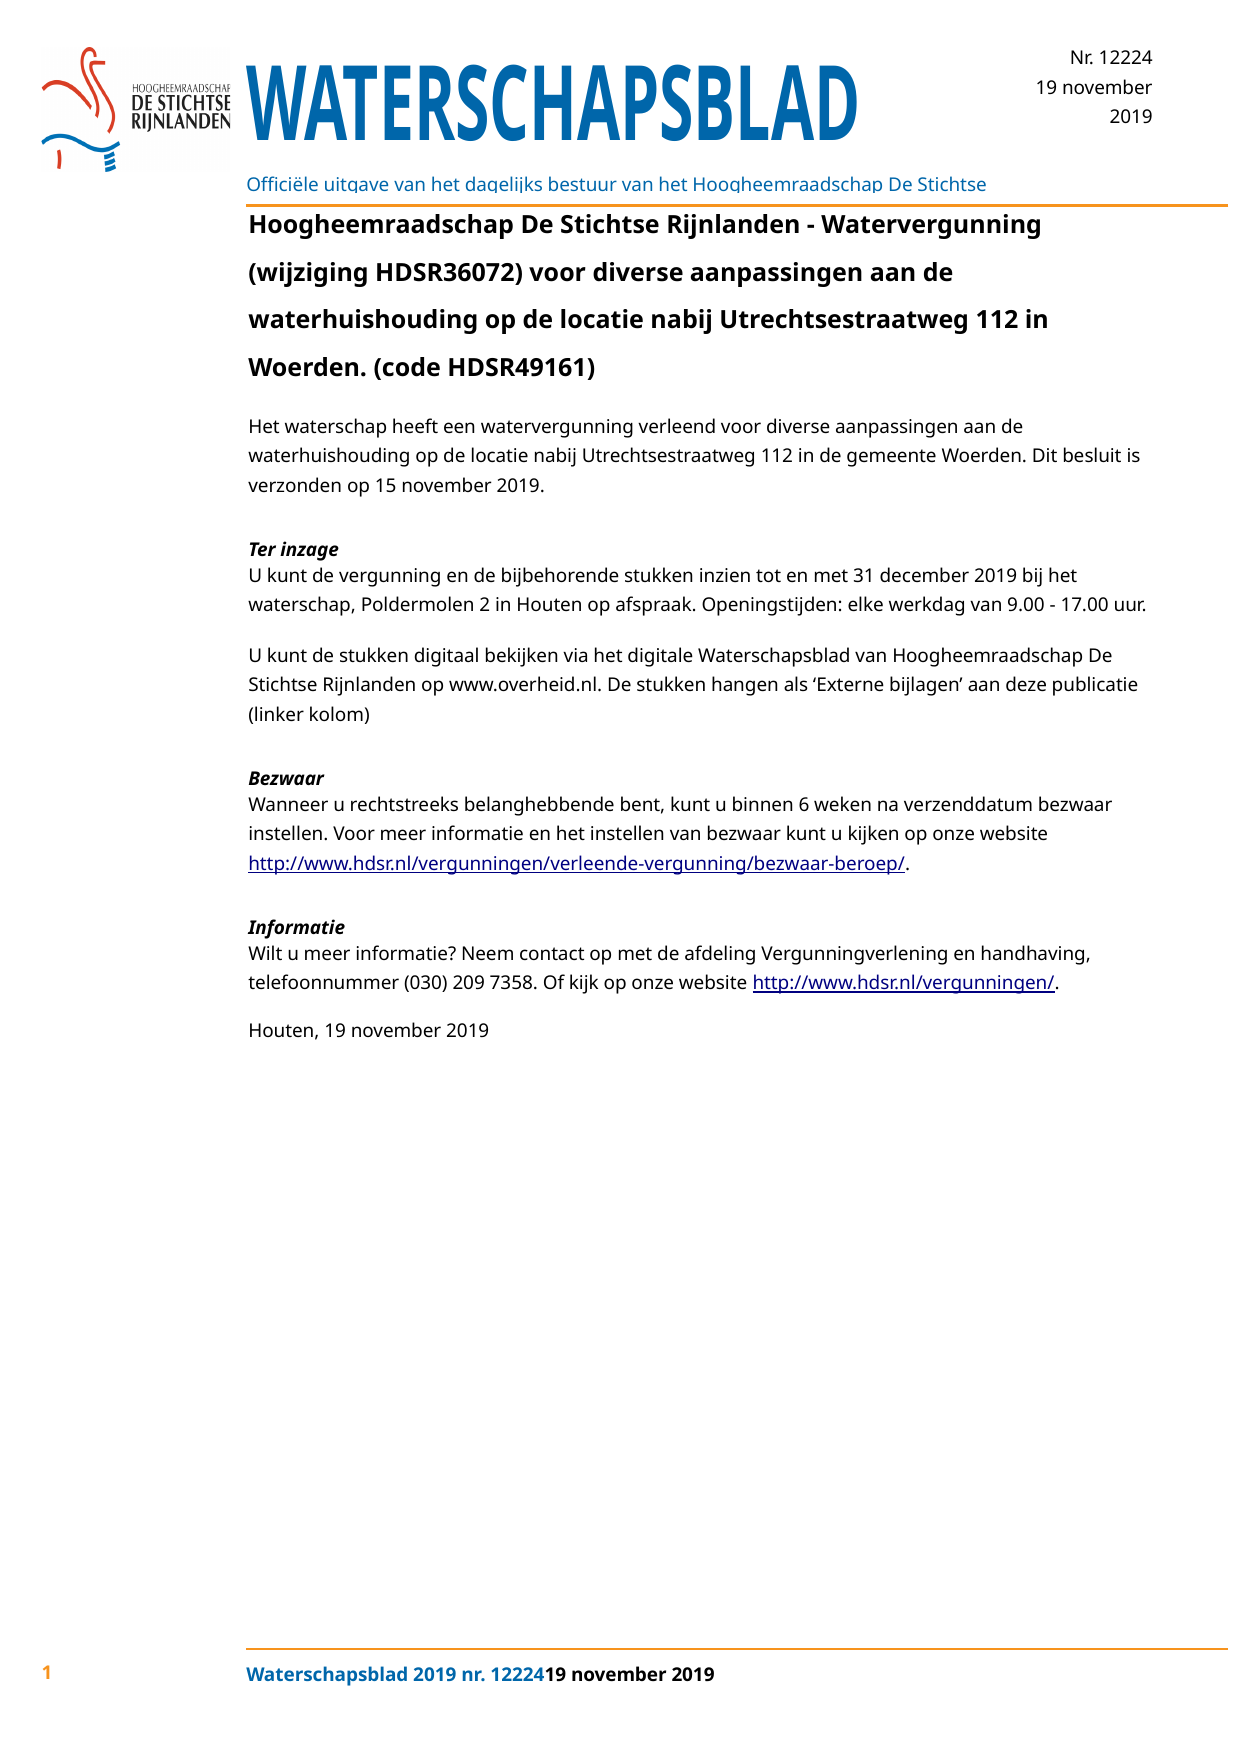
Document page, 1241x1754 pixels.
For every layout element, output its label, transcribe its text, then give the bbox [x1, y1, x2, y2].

picture [41, 47, 231, 172]
text Ter inzage [248, 536, 1152, 562]
text U kunt de stukken digitaal bekijken via het digitale Waterschapsblad van Hoogheemraadschap De Stichtse Rijnlanden op www.overheid.nl. De stukken hangen als ‘Externe bijlagen’ aan deze publicatie (linker kolom) [248, 642, 1152, 727]
text Hoogheemraadschap De Stichtse Rijnlanden - Watervergunning (wijziging HDSR36072) voor diverse aanpassingen aan de waterhuishouding op de locatie nabij Utrechtsestraatweg 112 in Woerden. (code HDSR49161) [248, 207, 1152, 384]
text Informatie [248, 914, 1152, 940]
text U kunt de vergunning en de bijbehorende stukken inzien tot en met 31 december 2019 bij het waterschap, Poldermolen 2 in Houten op afspraak. Openingstijden: elke werkdag van 9.00 - 17.00 uur. [248, 562, 1152, 617]
text Bezwaar [248, 765, 1152, 791]
text Wilt u meer informatie? Neem contact op met de afdeling Vergunningverlening en handhaving, telefoonnummer (030) 209 7358. Of kijk op onze website http://www.hdsr.nl/vergunningen/. [248, 940, 1152, 995]
text Wanneer u rechtstreeks belanghebbende bent, kunt u binnen 6 weken na verzenddatum bezwaar instellen. Voor meer informatie en het instellen van bezwaar kunt u kijken op onze website http://www.hdsr.nl/vergunningen/verleende-vergunning/bezwaar-beroep/. [248, 791, 1152, 876]
text Het waterschap heeft een watervergunning verleend voor diverse aanpassingen aan de waterhuishouding op de locatie nabij Utrechtsestraatweg 112 in de gemeente Woerden. Dit besluit is verzonden op 15 november 2019. [248, 413, 1152, 498]
text Houten, 19 november 2019 [248, 1017, 1152, 1043]
